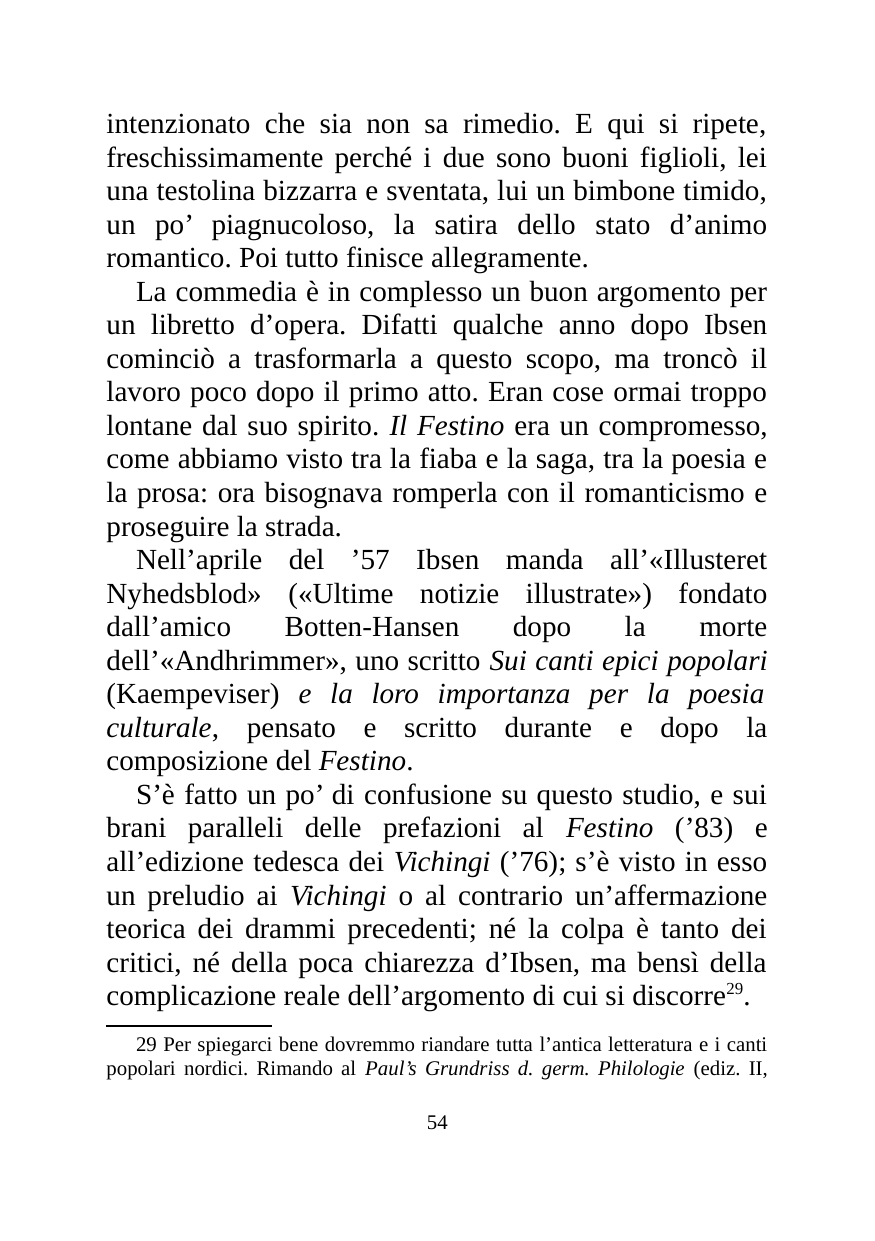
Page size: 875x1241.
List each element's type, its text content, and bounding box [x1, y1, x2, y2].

text S’è fatto un po’ di confusione su questo studio, e sui brani paralleli delle prefazioni al Festino (’83) e all’edizione tedesca dei Vichingi (’76); s’è visto in esso un preludio ai Vichingi o al contrario un’affermazione teorica dei drammi precedenti; né la colpa è tanto dei critici, né della poca chiarezza d’Ibsen, ma bensì della complicazione reale dell’argomento di cui si discorre. [106, 777, 768, 1012]
text Nell’aprile del ’57 Ibsen manda all’«Illusteret Nyhedsblod» («Ultime notizie illustrate») fondato dall’amico Botten-Hansen dopo la morte dell’«Andhrimmer», uno scritto Sui canti epici popolari (Kaempeviser) e la loro importanza per la poesia culturale, pensato e scritto durante e dopo la composizione del Festino. [106, 542, 768, 777]
text Per spiegarci bene dovremmo riandare tutta l’antica letteratura e i canti popolari nordici. Rimando al Paul’s Grundriss d. germ. Philologie (ediz. II, [106, 1032, 768, 1080]
text La commedia è in complesso un buon argomento per un libretto d’opera. Difatti qualche anno dopo Ibsen cominciò a trasformarla a questo scopo, ma troncò il lavoro poco dopo il primo atto. Eran cose ormai troppo lontane dal suo spirito. Il Festino era un compromesso, come abbiamo visto tra la fiaba e la saga, tra la poesia e la prosa: ora bisognava romperla con il romanticismo e proseguire la strada. [106, 274, 768, 542]
text intenzionato che sia non sa rimedio. E qui si ripete, freschissimamente perché i due sono buoni figlioli, lei una testolina bizzarra e sventata, lui un bimbone timido, un po’ piagnucoloso, la satira dello stato d’animo romantico. Poi tutto finisce allegramente. [106, 106, 768, 274]
